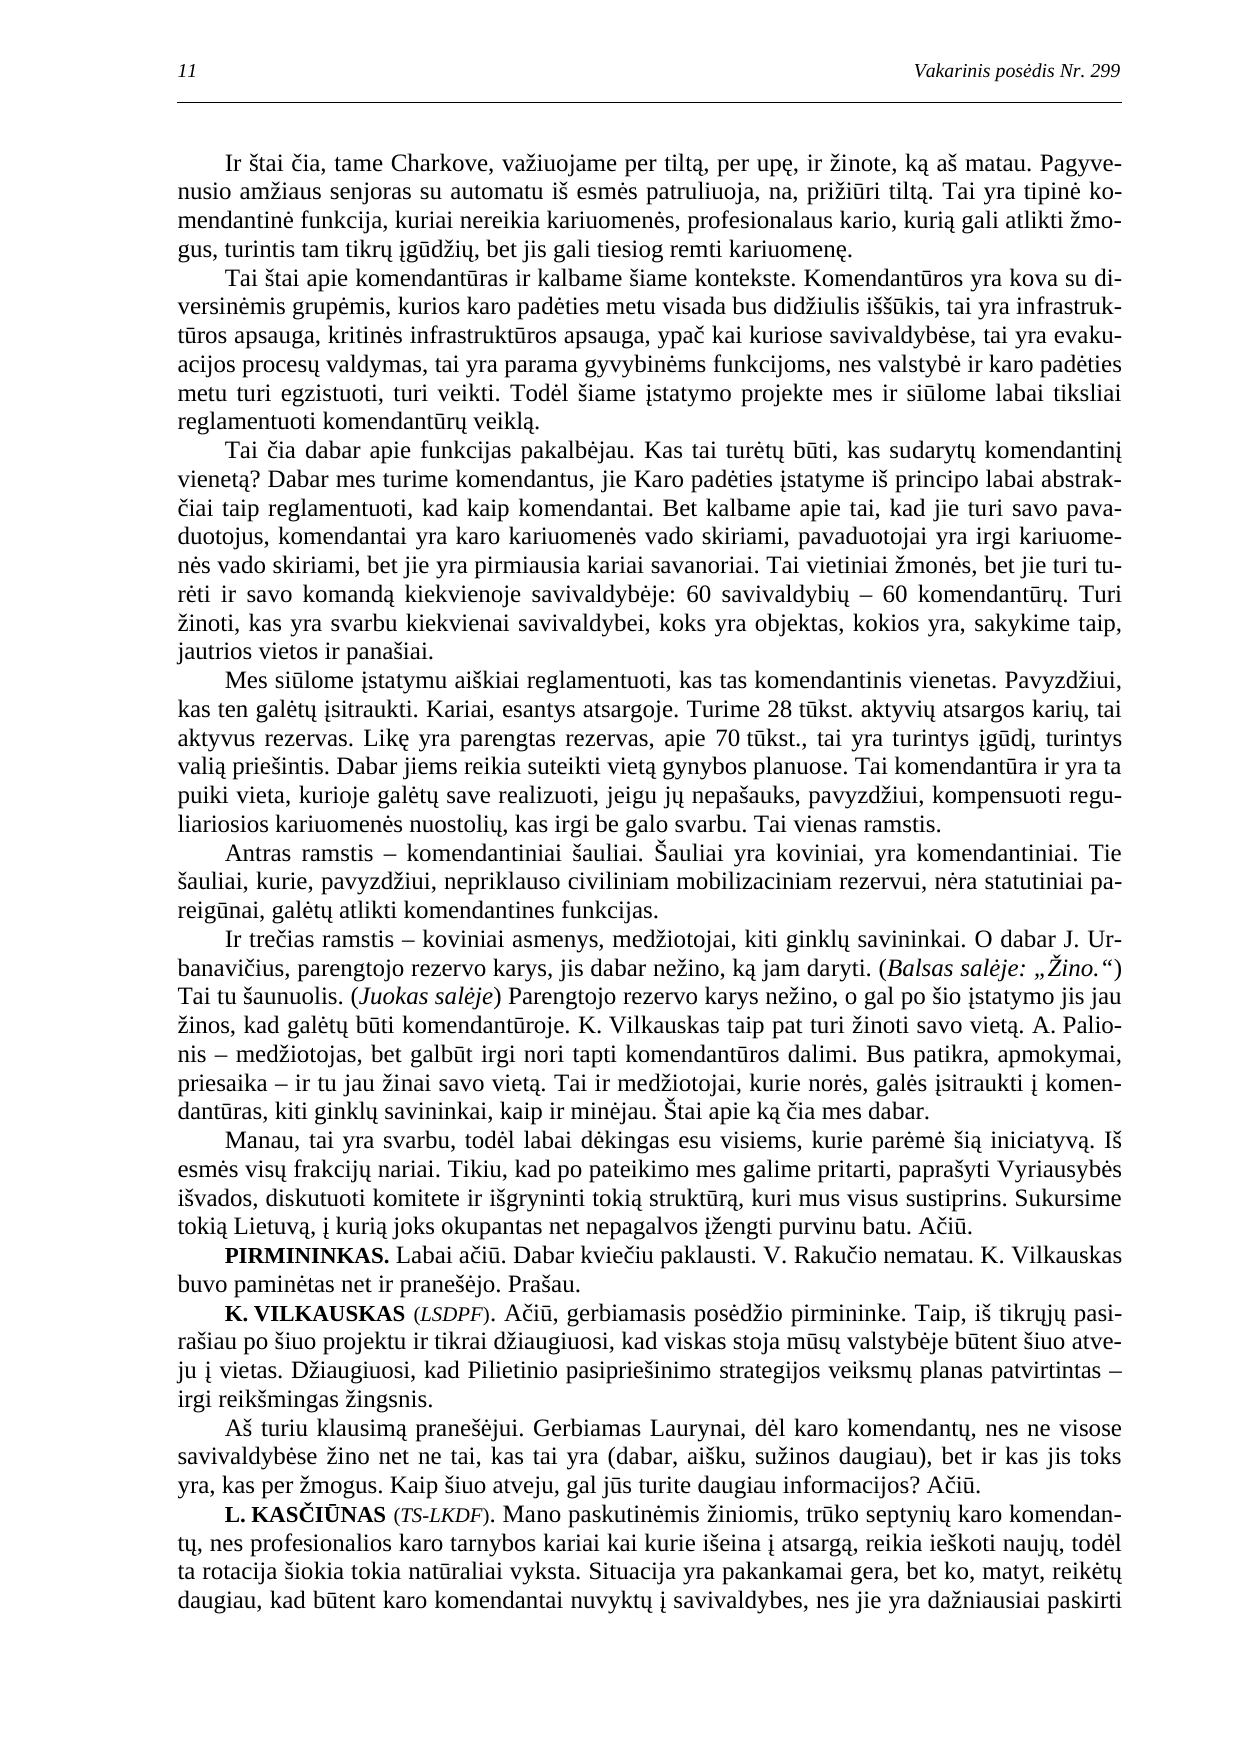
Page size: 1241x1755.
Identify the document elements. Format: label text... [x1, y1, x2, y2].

text Mes siū­lo­me įsta­ty­mu aiš­kiai reg­la­men­tuo­ti, kas tas ko­men­dan­ti­nis vie­ne­tas. Pa­vyz­džiui, kas ten ga­lė­tų įsi­trauk­ti. Ka­riai, esan­tys at­sar­go­je. Tu­ri­me 28 tūkst. ak­ty­vių at­sar­gos ka­rių, tai ak­ty­vus re­zer­vas. Li­kę yra pa­reng­tas re­zer­vas, apie 70 tūkst., tai yra tu­rin­tys įgū­dį, tu­rin­tys va­lią prie­šin­tis. Da­bar jiems rei­kia su­teik­ti vie­tą gy­ny­bos pla­nuo­se. Tai ko­men­dan­tū­ra ir yra ta pui­ki vie­ta, ku­rio­je ga­lė­tų sa­ve re­a­li­zuo­ti, jei­gu jų ne­pa­šauks, pa­vyz­džiui, kom­pen­suo­ti re­gu­lia­rio­sios ka­riuo­me­nės nuos­to­lių, kas ir­gi be ga­lo svar­bu. Tai vie­nas rams­tis. [177, 665, 1122, 838]
text Tai čia da­bar apie funk­ci­jas pa­kal­bė­jau. Kas tai tu­rė­tų bū­ti, kas su­da­ry­tų ko­men­dan­ti­nį vie­ne­tą? Da­bar mes tu­ri­me ko­men­dan­tus, jie Ka­ro pa­dė­ties įsta­ty­me iš prin­ci­po la­bai abst­rak­čiai taip reg­la­men­tuo­ti, kad kaip ko­men­dan­tai. Bet kal­ba­me apie tai, kad jie tu­ri sa­vo pa­va­duo­to­jus, ko­men­dan­tai yra ka­ro ka­riuo­me­nės va­do ski­ria­mi, pa­va­duo­to­jai yra ir­gi ka­riuo­me­nės va­do ski­ria­mi, bet jie yra pir­miau­sia ka­riai sa­va­no­riai. Tai vie­ti­niai žmo­nės, bet jie tu­ri tu­rė­ti ir sa­vo ko­man­dą kiek­vie­no­je sa­vi­val­dy­bė­je: 60 sa­vi­val­dy­bių – 60 ko­men­dan­tū­rų. Tu­ri žino­ti, kas yra svar­bu kiek­vie­nai sa­vi­val­dy­bei, koks yra ob­jek­tas, ko­kios yra, sa­ky­ki­me taip, jaut­rios vie­tos ir pa­na­šiai. [177, 435, 1122, 665]
text Ir štai čia, ta­me Char­ko­ve, va­žiuo­ja­me per til­tą, per upę, ir ži­no­te, ką aš ma­tau. Pa­gy­ve­nu­sio am­žiaus sen­jo­ras su au­to­ma­tu iš es­mės pat­ru­liuoja, na, pri­žiū­ri til­tą. Tai yra ti­pi­nė ko­men­dan­ti­nė funk­ci­ja, ku­riai ne­rei­kia ka­riuo­me­nės, pro­fe­sio­na­laus ka­rio, ku­rią ga­li at­lik­ti žmo­gus, tu­rin­tis tam tik­rų įgū­džių, bet jis ga­li tie­siog rem­ti ka­riuo­me­nę. [177, 148, 1122, 263]
text Tai štai apie ko­men­dan­tū­ras ir kal­ba­me šia­me kon­teks­te. Ko­men­dan­tū­ros yra ko­va su di­ver­si­nė­mis gru­pė­mis, ku­rios ka­ro pa­dė­ties me­tu vi­sa­da bus di­džiu­lis iš­šū­kis, tai yra in­fra­struk­tū­ros ap­sau­ga, kri­ti­nės in­fra­struk­tū­ros ap­sau­ga, ypač kai ku­rio­se sa­vi­val­dy­bė­se, tai yra eva­ku­a­ci­jos pro­ce­sų val­dy­mas, tai yra pa­ra­ma gy­vy­bi­nėms funk­ci­joms, nes vals­ty­bė ir ka­ro pa­dė­ties me­tu tu­ri eg­zis­tuo­ti, tu­ri veik­ti. To­dėl šia­me įsta­ty­mo pro­jek­te mes ir siū­lo­me la­bai tiks­liai reg­la­men­tuo­ti ko­men­dan­tū­rų veik­lą. [177, 263, 1122, 435]
text Ant­ras rams­tis – ko­men­dan­ti­niai šau­liai. Šau­liai yra ko­vi­niai, yra ko­men­dan­ti­niai. Tie šau­liai, ku­rie, pa­vyz­džiui, ne­pri­klau­so ci­vi­li­niam mo­bi­li­za­ci­niam re­zer­vui, nė­ra sta­tu­ti­niai pa­rei­gū­nai, ga­lė­tų at­lik­ti ko­men­dan­ti­nes funk­ci­jas. [177, 838, 1122, 924]
text Ma­nau, tai yra svar­bu, to­dėl la­bai dė­kin­gas esu vi­siems, ku­rie pa­rė­mė šią ini­cia­ty­vą. Iš es­mės vi­sų frak­ci­jų na­riai. Ti­kiu, kad po pa­tei­ki­mo mes ga­li­me pri­tar­ti, pa­pra­šy­ti Vy­riau­sy­bės iš­va­dos, dis­ku­tuo­ti ko­mi­te­te ir iš­gry­nin­ti to­kią struk­tū­rą, ku­ri mus vi­sus su­stip­rins. Su­kur­si­me to­kią Lie­tu­vą, į ku­rią joks oku­pan­tas net ne­pa­gal­vos įženg­ti pur­vi­nu ba­tu. Ačiū. [177, 1125, 1122, 1240]
text Aš tu­riu klau­si­mą pra­ne­šė­jui. Ger­bia­mas Lau­ry­nai, dėl ka­ro ko­men­dan­tų, nes ne vi­so­se sa­vi­val­dy­bė­se ži­no net ne tai, kas tai yra (da­bar, aiš­ku, su­ži­nos dau­giau), bet ir kas jis toks yra, kas per žmo­gus. Kaip šiuo at­ve­ju, gal jūs tu­ri­te dau­giau in­for­ma­ci­jos? Ačiū. [177, 1413, 1122, 1499]
text Ir tre­čias rams­tis – ko­vi­niai as­me­nys, me­džio­to­jai, ki­ti gin­klų sa­vi­nin­kai. O da­bar J. Ur­ba­na­vi­čius, pa­reng­to­jo re­zer­vo ka­rys, jis da­bar ne­ži­no, ką jam da­ry­ti. (Balsas salėje: „Žino.“) Tai tu šau­nuo­lis. (Juo­kas sa­lė­je) Pa­reng­to­jo re­zer­vo ka­rys ne­ži­no, o gal po šio įsta­ty­mo jis jau ži­nos, kad ga­lė­tų bū­ti ko­men­dan­tū­ro­je. K. Vil­kaus­kas taip pat tu­ri ži­no­ti sa­vo vie­tą. A. Pa­lio­nis – me­džio­to­jas, bet gal­būt ir­gi no­ri tap­ti ko­men­dan­tū­ros da­li­mi. Bus pa­tik­ra, ap­mo­ky­mai, prie­sai­ka – ir tu jau ži­nai sa­vo vie­tą. Tai ir me­džio­to­jai, ku­rie no­rės, ga­lės įsi­trauk­ti į ko­men­dan­tū­ras, ki­ti gin­klų sa­vi­nin­kai, kaip ir mi­nė­jau. Štai apie ką čia mes da­bar. [177, 924, 1122, 1125]
text L. KASČIŪNAS (TS-LKDF). Ma­no pas­ku­ti­nė­mis ži­nio­mis, trū­ko sep­ty­nių ka­ro ko­men­dan­tų, nes pro­fe­sio­na­lios ka­ro tar­ny­bos ka­riai kai ku­rie iš­ei­na į at­sar­gą, rei­kia ieš­ko­ti nau­jų, to­dėl ta ro­ta­ci­ja šio­kia to­kia na­tū­ra­liai vyks­ta. Si­tu­a­ci­ja yra pa­kan­ka­mai ge­ra, bet ko, ma­tyt, rei­kė­tų dau­giau, kad bū­tent ka­ro ko­men­dan­tai nu­vyk­tų į sa­vi­val­dy­bes, nes jie yra daž­niau­siai pa­skir­ti [177, 1499, 1122, 1614]
text K. VILKAUSKAS (LSDPF). Ačiū, ger­bia­ma­sis po­sė­džio pir­mi­nin­ke. Taip, iš tik­rų­jų pa­si­ra­šiau po šiuo pro­jek­tu ir tik­rai džiau­giuo­si, kad vis­kas sto­ja mū­sų vals­ty­bė­je bū­tent šiuo at­ve­ju į vie­tas. Džiau­giuo­si, kad Pi­lie­ti­nio pa­si­prie­ši­ni­mo stra­te­gi­jos veiks­mų pla­nas pa­tvir­tin­tas – ir­gi reikš­min­gas žings­nis. [177, 1298, 1122, 1413]
text PIRMININKAS. La­bai ačiū. Da­bar kvie­čiu pa­klaus­ti. V. Ra­ku­čio ne­ma­tau. K. Vil­kaus­kas bu­vo pa­mi­nė­tas net ir pra­ne­šė­jo. Pra­šau. [177, 1240, 1122, 1298]
